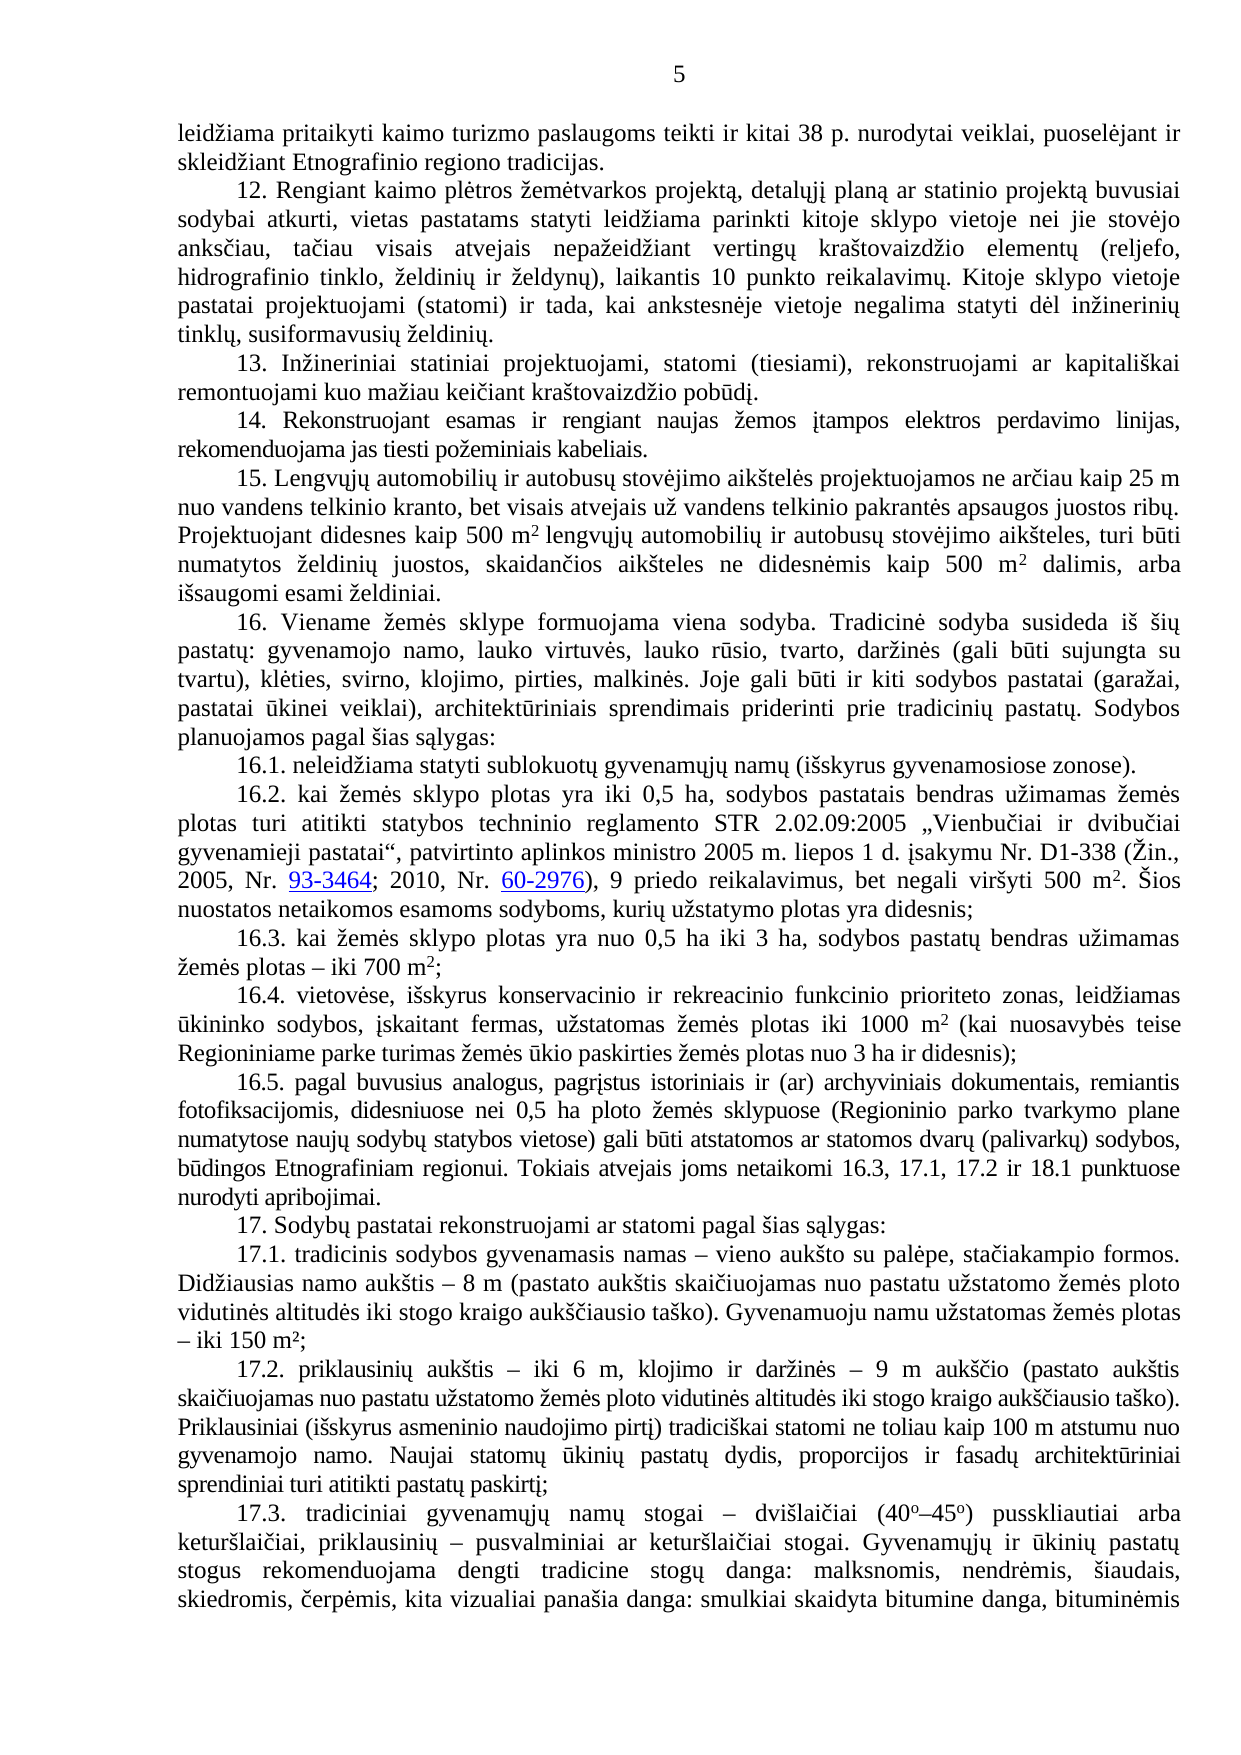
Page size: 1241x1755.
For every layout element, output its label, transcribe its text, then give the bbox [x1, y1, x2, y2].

text 14. Rekonstruojant esamas ir rengiant naujas žemos įtampos elektros perdavimo linijas, rekomenduojama jas tiesti požeminiais kabeliais. [177, 406, 1181, 463]
text 17.1. tradicinis sodybos gyvenamasis namas – vieno aukšto su palėpe, stačiakampio formos. Didžiausias namo aukštis – 8 m (pastato aukštis skaičiuojamas nuo pastatu užstatomo žemės ploto vidutinės altitudės iki stogo kraigo aukščiausio taško). Gyvenamuoju namu užstatomas žemės plotas – iki 150 m²; [177, 1239, 1181, 1354]
text 16.2. kai žemės sklypo plotas yra iki 0,5 ha, sodybos pastatais bendras užimamas žemės plotas turi atitikti statybos techninio reglamento STR 2.02.09:2005 „Vienbučiai ir dvibučiai gyvenamieji pastatai“, patvirtinto aplinkos ministro 2005 m. liepos 1 d. įsakymu Nr. D1-338 (Žin., 2005, Nr. 93-3464; 2010, Nr. 60-2976), 9 priedo reikalavimus, bet negali viršyti 500 m2. Šios nuostatos netaikomos esamoms sodyboms, kurių užstatymo plotas yra didesnis; [177, 779, 1181, 923]
text 16.4. vietovėse, išskyrus konservacinio ir rekreacinio funkcinio prioriteto zonas, leidžiamas ūkininko sodybos, įskaitant fermas, užstatomas žemės plotas iki 1000 m2 (kai nuosavybės teise Regioniniame parke turimas žemės ūkio paskirties žemės plotas nuo 3 ha ir didesnis); [177, 981, 1181, 1067]
text leidžiama pritaikyti kaimo turizmo paslaugoms teikti ir kitai 38 p. nurodytai veiklai, puoselėjant ir skleidžiant Etnografinio regiono tradicijas. [177, 118, 1181, 176]
text 17. Sodybų pastatai rekonstruojami ar statomi pagal šias sąlygas: [177, 1211, 1181, 1239]
text 16.3. kai žemės sklypo plotas yra nuo 0,5 ha iki 3 ha, sodybos pastatų bendras užimamas žemės plotas – iki 700 m2; [177, 923, 1181, 981]
text 17.2. priklausinių aukštis – iki 6 m, klojimo ir daržinės – 9 m aukščio (pastato aukštis skaičiuojamas nuo pastatu užstatomo žemės ploto vidutinės altitudės iki stogo kraigo aukščiausio taško). Priklausiniai (išskyrus asmeninio naudojimo pirtį) tradiciškai statomi ne toliau kaip 100 m atstumu nuo gyvenamojo namo. Naujai statomų ūkinių pastatų dydis, proporcijos ir fasadų architektūriniai sprendiniai turi atitikti pastatų paskirtį; [177, 1354, 1181, 1498]
text 16.5. pagal buvusius analogus, pagrįstus istoriniais ir (ar) archyviniais dokumentais, remiantis fotofiksacijomis, didesniuose nei 0,5 ha ploto žemės sklypuose (Regioninio parko tvarkymo plane numatytose naujų sodybų statybos vietose) gali būti atstatomos ar statomos dvarų (palivarkų) sodybos, būdingos Etnografiniam regionui. Tokiais atvejais joms netaikomi 16.3, 17.1, 17.2 ir 18.1 punktuose nurodyti apribojimai. [177, 1067, 1181, 1211]
text 15. Lengvųjų automobilių ir autobusų stovėjimo aikštelės projektuojamos ne arčiau kaip 25 m nuo vandens telkinio kranto, bet visais atvejais už vandens telkinio pakrantės apsaugos juostos ribų. Projektuojant didesnes kaip 500 m2 lengvųjų automobilių ir autobusų stovėjimo aikšteles, turi būti numatytos želdinių juostos, skaidančios aikšteles ne didesnėmis kaip 500 m2 dalimis, arba išsaugomi esami želdiniai. [177, 463, 1181, 607]
text 17.3. tradiciniai gyvenamųjų namų stogai – dvišlaičiai (40o–45o) pusskliautiai arba keturšlaičiai, priklausinių – pusvalminiai ar keturšlaičiai stogai. Gyvenamųjų ir ūkinių pastatų stogus rekomenduojama dengti tradicine stogų danga: malksnomis, nendrėmis, šiaudais, skiedromis, čerpėmis, kita vizualiai panašia danga: smulkiai skaidyta bitumine danga, bituminėmis [177, 1498, 1181, 1613]
text 13. Inžineriniai statiniai projektuojami, statomi (tiesiami), rekonstruojami ar kapitališkai remontuojami kuo mažiau keičiant kraštovaizdžio pobūdį. [177, 348, 1181, 406]
text 12. Rengiant kaimo plėtros žemėtvarkos projektą, detalųjį planą ar statinio projektą buvusiai sodybai atkurti, vietas pastatams statyti leidžiama parinkti kitoje sklypo vietoje nei jie stovėjo anksčiau, tačiau visais atvejais nepažeidžiant vertingų kraštovaizdžio elementų (reljefo, hidrografinio tinklo, želdinių ir želdynų), laikantis 10 punkto reikalavimų. Kitoje sklypo vietoje pastatai projektuojami (statomi) ir tada, kai ankstesnėje vietoje negalima statyti dėl inžinerinių tinklų, susiformavusių želdinių. [177, 176, 1181, 348]
text 16.1. neleidžiama statyti sublokuotų gyvenamųjų namų (išskyrus gyvenamosiose zonose). [177, 751, 1181, 779]
text 16. Viename žemės sklype formuojama viena sodyba. Tradicinė sodyba susideda iš šių pastatų: gyvenamojo namo, lauko virtuvės, lauko rūsio, tvarto, daržinės (gali būti sujungta su tvartu), klėties, svirno, klojimo, pirties, malkinės. Joje gali būti ir kiti sodybos pastatai (garažai, pastatai ūkinei veiklai), architektūriniais sprendimais priderinti prie tradicinių pastatų. Sodybos planuojamos pagal šias sąlygas: [177, 607, 1181, 751]
